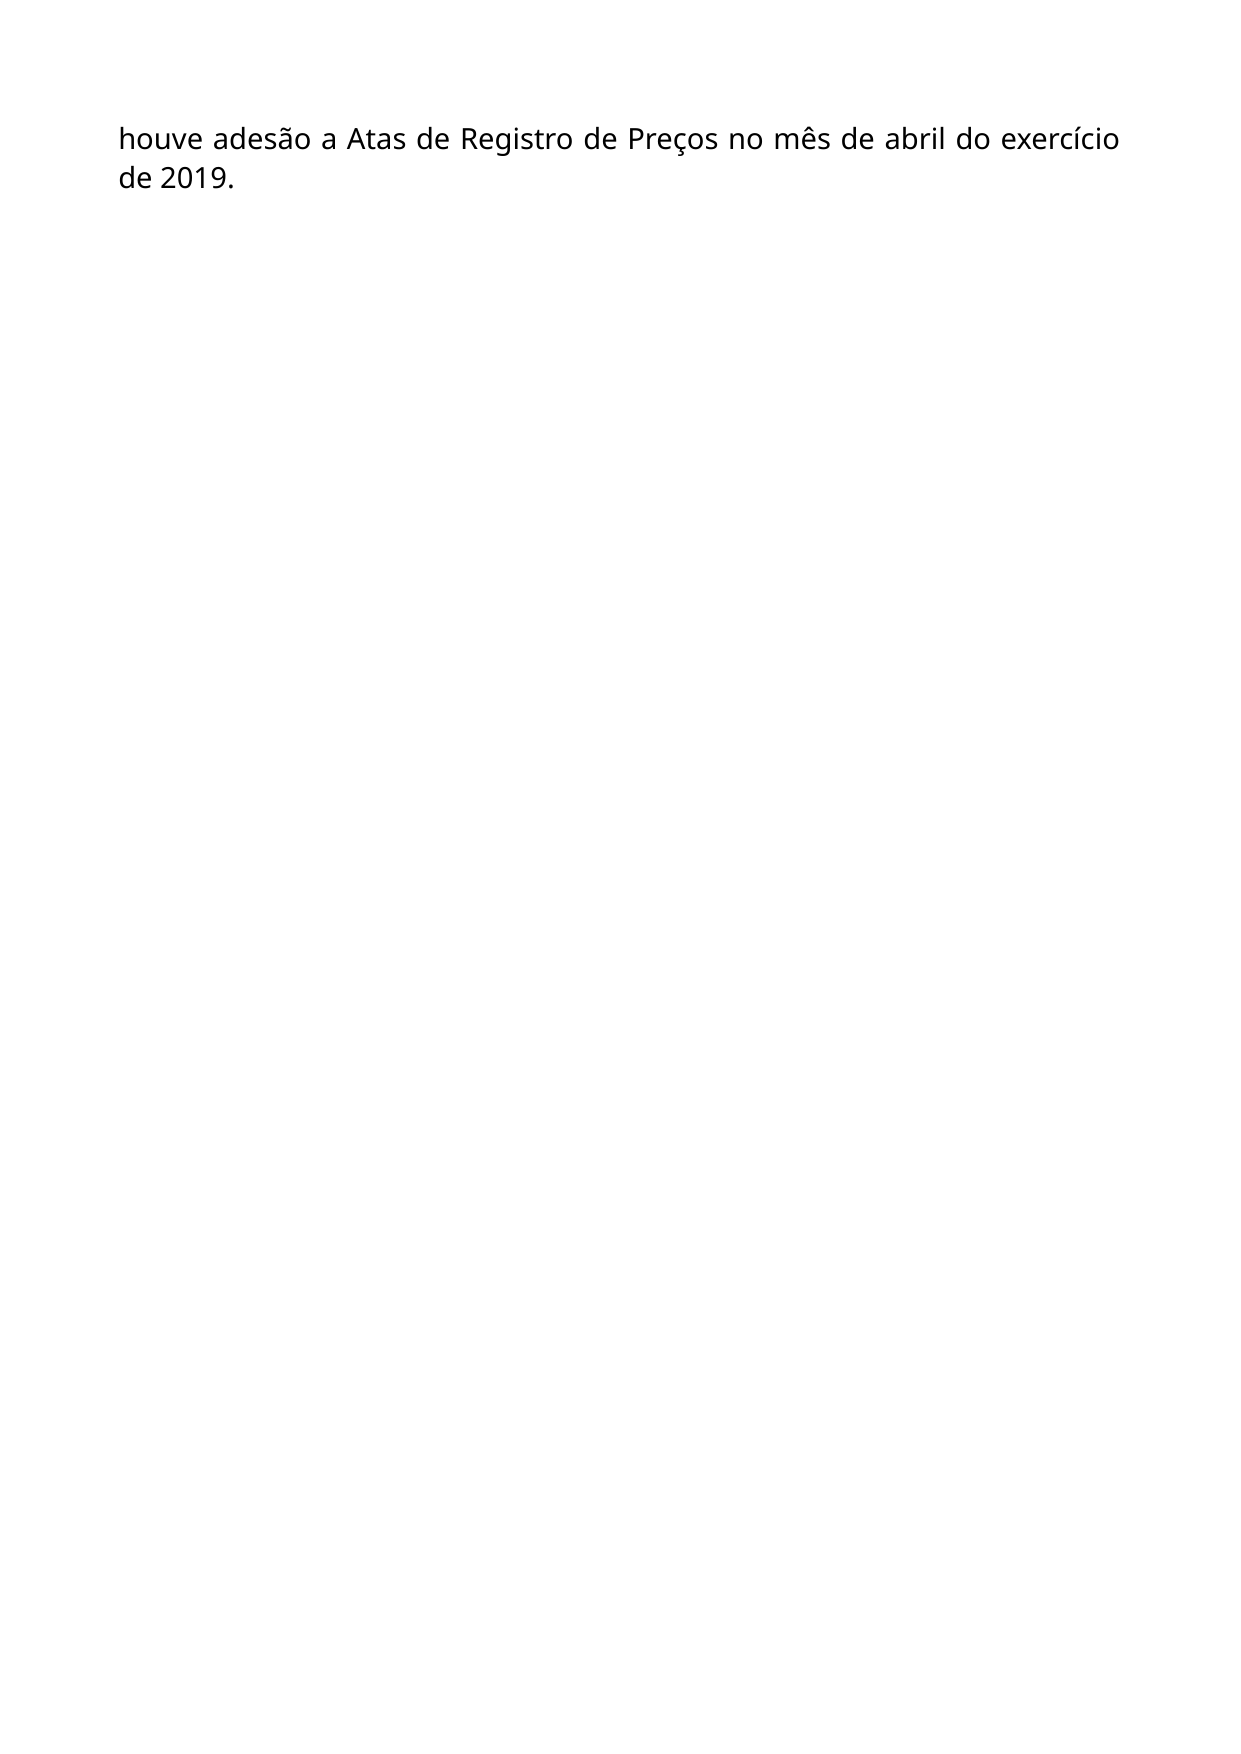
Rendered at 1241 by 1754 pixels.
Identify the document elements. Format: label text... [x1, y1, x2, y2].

text houve adesão a Atas de Registro de Preços no mês de abril do exercício de 2019. [118, 118, 1122, 197]
